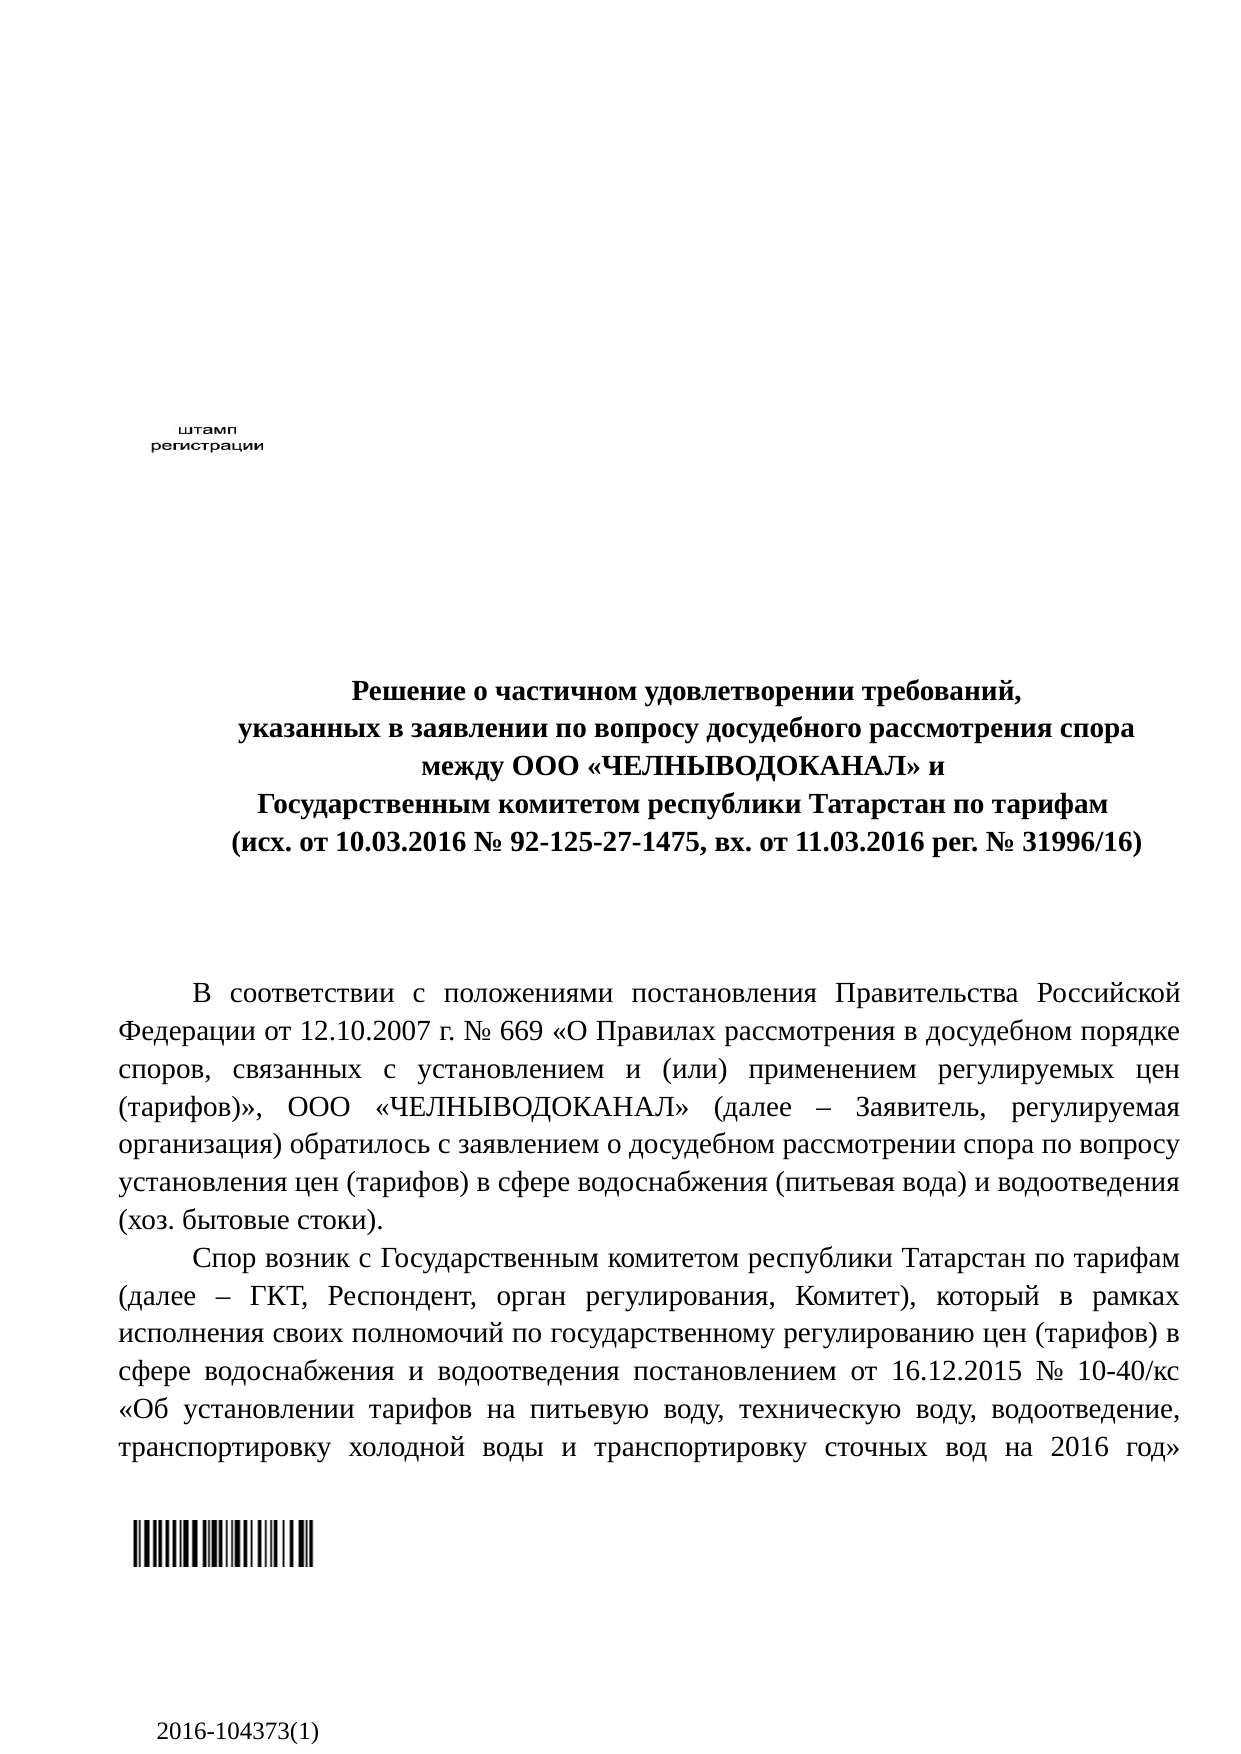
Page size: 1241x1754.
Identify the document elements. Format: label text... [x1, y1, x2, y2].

text между ООО «ЧЕЛНЫВОДОКАНАЛ» и [118, 744, 1181, 782]
text Спор возник с Государственным комитетом республики Татарстан по тарифам (далее – ГКТ, Респондент, орган регулирования, Комитет), который в рамках исполнения своих полномочий по государственному регулированию цен (тарифов) в сфере водоснабжения и водоотведения постановлением от 16.12.2015 № 10-40/кс «Об установлении тарифов на питьевую воду, техническую воду, водоотведение, транспортировку холодной воды и транспортировку сточных вод на 2016 год» [118, 1236, 1181, 1463]
picture [140, 416, 270, 458]
table_header [664, 118, 1181, 555]
text В соответствии с положениями постановления Правительства Российской Федерации от 12.10.2007 г. № 669 «О Правилах рассмотрения в досудебном порядке споров, связанных с установлением и (или) применением регулируемых цен (тарифов)», ООО «ЧЕЛНЫВОДОКАНАЛ» (далее – Заявитель, регулируемая организация) обратилось с заявлением о досудебном рассмотрении спора по вопросу установления цен (тарифов) в сфере водоснабжения (питьевая вода) и водоотведения (хоз. бытовые стоки). [118, 971, 1181, 1236]
picture [118, 1520, 331, 1567]
text Решение о частичном удовлетворении требований, [118, 668, 1181, 706]
text указанных в заявлении по вопросу досудебного рассмотрения спора [118, 706, 1181, 744]
text (исх. от 10.03.2016 № 92-125-27-1475, вх. от 11.03.2016 рег. № 31996/16) [118, 820, 1181, 858]
text Государственным комитетом республики Татарстан по тарифам [118, 782, 1181, 820]
